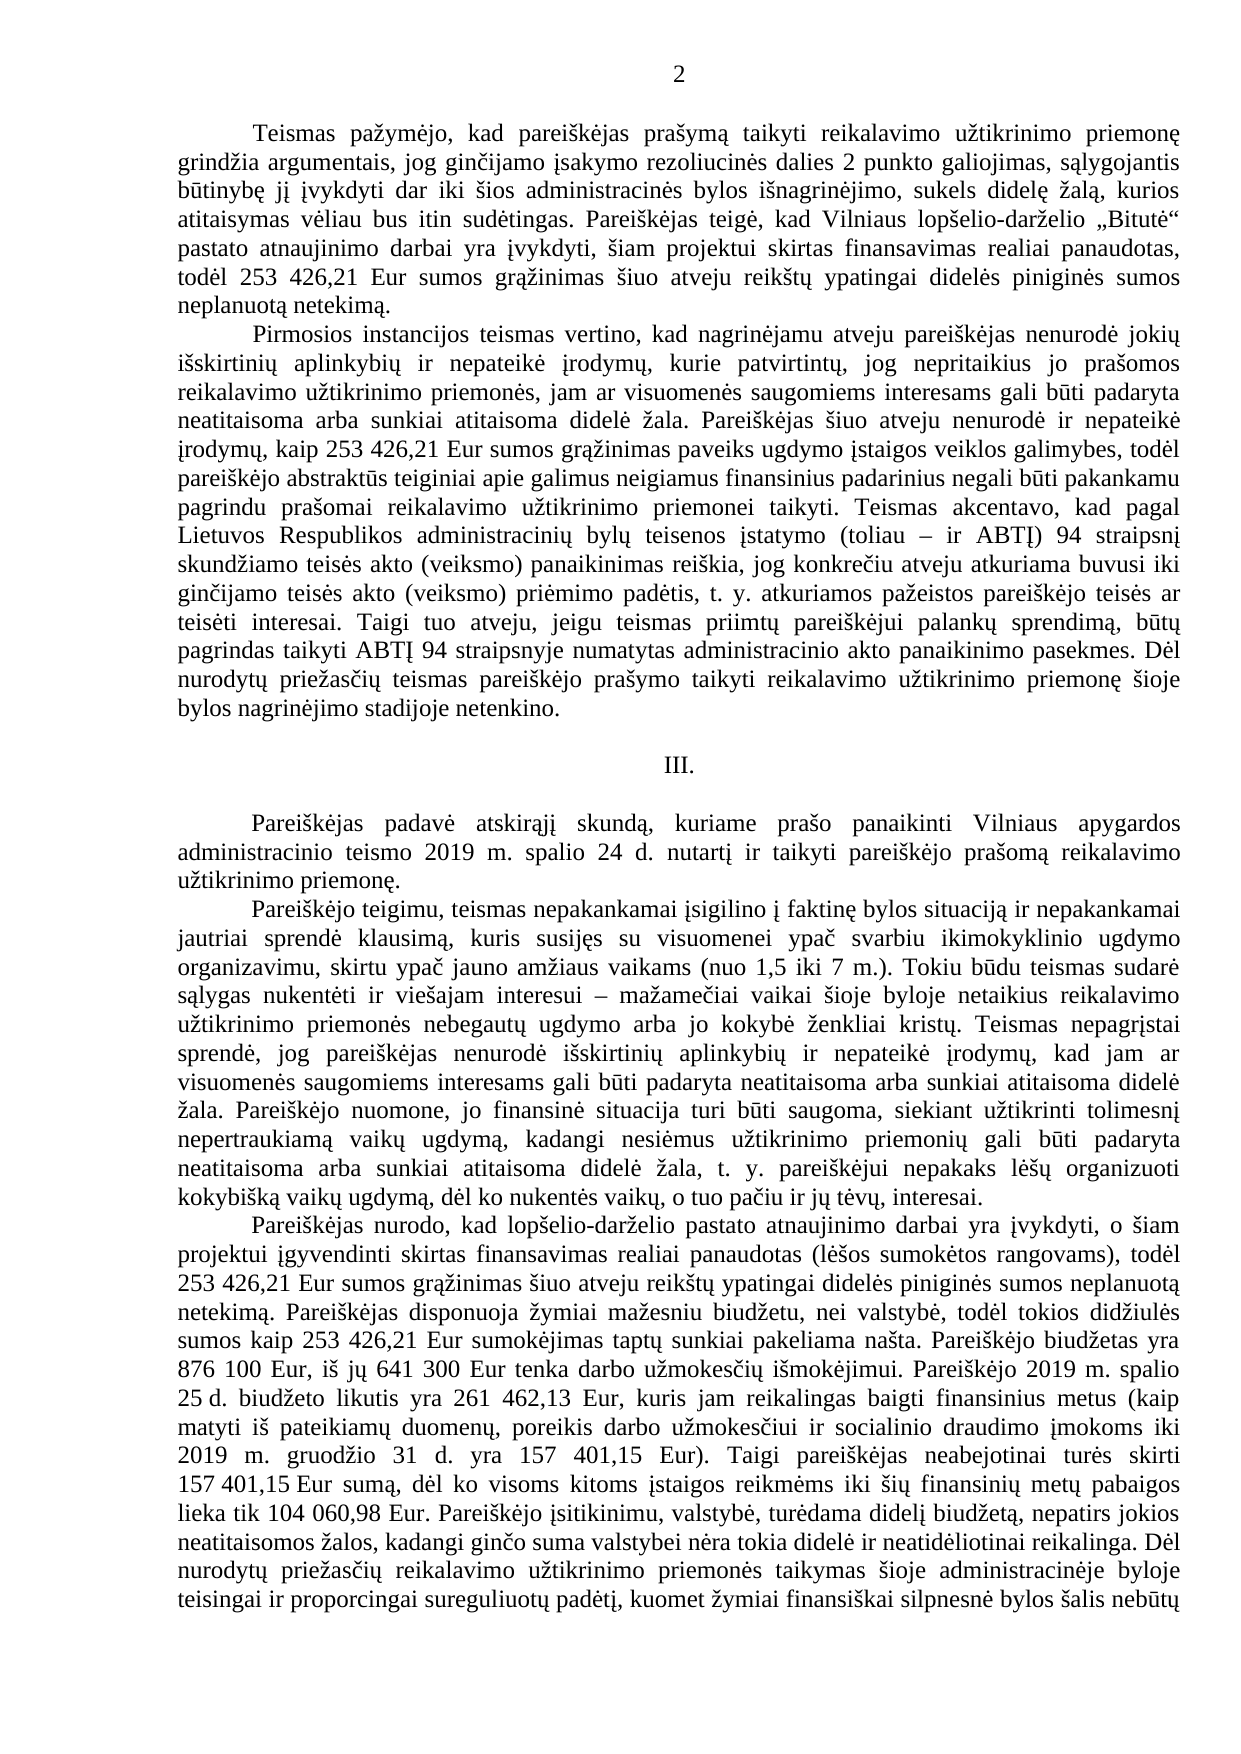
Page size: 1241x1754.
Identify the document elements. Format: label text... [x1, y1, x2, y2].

text Pareiškėjo teigimu, teismas nepakankamai įsigilino į faktinę bylos situaciją ir nepakankamai jautriai sprendė klausimą, kuris susijęs su visuomenei ypač svarbiu ikimokyklinio ugdymo organizavimu, skirtu ypač jauno amžiaus vaikams (nuo 1,5 iki 7 m.). Tokiu būdu teismas sudarė sąlygas nukentėti ir viešajam interesui – mažamečiai vaikai šioje byloje netaikius reikalavimo užtikrinimo priemonės nebegautų ugdymo arba jo kokybė ženkliai kristų. Teismas nepagrįstai sprendė, jog pareiškėjas nenurodė išskirtinių aplinkybių ir nepateikė įrodymų, kad jam ar visuomenės saugomiems interesams gali būti padaryta neatitaisoma arba sunkiai atitaisoma didelė žala. Pareiškėjo nuomone, jo finansinė situacija turi būti saugoma, siekiant užtikrinti tolimesnį nepertraukiamą vaikų ugdymą, kadangi nesiėmus užtikrinimo priemonių gali būti padaryta neatitaisoma arba sunkiai atitaisoma didelė žala, t. y. pareiškėjui nepakaks lėšų organizuoti kokybišką vaikų ugdymą, dėl ko nukentės vaikų, o tuo pačiu ir jų tėvų, interesai. [177, 894, 1181, 1211]
text Pirmosios instancijos teismas vertino, kad nagrinėjamu atveju pareiškėjas nenurodė jokių išskirtinių aplinkybių ir nepateikė įrodymų, kurie patvirtintų, jog nepritaikius jo prašomos reikalavimo užtikrinimo priemonės, jam ar visuomenės saugomiems interesams gali būti padaryta neatitaisoma arba sunkiai atitaisoma didelė žala. Pareiškėjas šiuo atveju nenurodė ir nepateikė įrodymų, kaip 253 426,21 Eur sumos grąžinimas paveiks ugdymo įstaigos veiklos galimybes, todėl pareiškėjo abstraktūs teiginiai apie galimus neigiamus finansinius padarinius negali būti pakankamu pagrindu prašomai reikalavimo užtikrinimo priemonei taikyti. Teismas akcentavo, kad pagal Lietuvos Respublikos administracinių bylų teisenos įstatymo (toliau – ir ABTĮ) 94 straipsnį skundžiamo teisės akto (veiksmo) panaikinimas reiškia, jog konkrečiu atveju atkuriama buvusi iki ginčijamo teisės akto (veiksmo) priėmimo padėtis, t. y. atkuriamos pažeistos pareiškėjo teisės ar teisėti interesai. Taigi tuo atveju, jeigu teismas priimtų pareiškėjui palankų sprendimą, būtų pagrindas taikyti ABTĮ 94 straipsnyje numatytas administracinio akto panaikinimo pasekmes. Dėl nurodytų priežasčių teismas pareiškėjo prašymo taikyti reikalavimo užtikrinimo priemonę šioje bylos nagrinėjimo stadijoje netenkino. [177, 319, 1181, 722]
text Pareiškėjas padavė atskirąjį skundą, kuriame prašo panaikinti Vilniaus apygardos administracinio teismo 2019 m. spalio 24 d. nutartį ir taikyti pareiškėjo prašomą reikalavimo užtikrinimo priemonę. [177, 808, 1181, 894]
text III. [177, 751, 1181, 779]
text Teismas pažymėjo, kad pareiškėjas prašymą taikyti reikalavimo užtikrinimo priemonę grindžia argumentais, jog ginčijamo įsakymo rezoliucinės dalies 2 punkto galiojimas, sąlygojantis būtinybę jį įvykdyti dar iki šios administracinės bylos išnagrinėjimo, sukels didelę žalą, kurios atitaisymas vėliau bus itin sudėtingas. Pareiškėjas teigė, kad Vilniaus lopšelio-darželio „Bitutė“ pastato atnaujinimo darbai yra įvykdyti, šiam projektui skirtas finansavimas realiai panaudotas, todėl 253 426,21 Eur sumos grąžinimas šiuo atveju reikštų ypatingai didelės piniginės sumos neplanuotą netekimą. [177, 118, 1181, 319]
text Pareiškėjas nurodo, kad lopšelio-darželio pastato atnaujinimo darbai yra įvykdyti, o šiam projektui įgyvendinti skirtas finansavimas realiai panaudotas (lėšos sumokėtos rangovams), todėl 253 426,21 Eur sumos grąžinimas šiuo atveju reikštų ypatingai didelės piniginės sumos neplanuotą netekimą. Pareiškėjas disponuoja žymiai mažesniu biudžetu, nei valstybė, todėl tokios didžiulės sumos kaip 253 426,21 Eur sumokėjimas taptų sunkiai pakeliama našta. Pareiškėjo biudžetas yra 876 100 Eur, iš jų 641 300 Eur tenka darbo užmokesčių išmokėjimui. Pareiškėjo 2019 m. spalio 25 d. biudžeto likutis yra 261 462,13 Eur, kuris jam reikalingas baigti finansinius metus (kaip matyti iš pateikiamų duomenų, poreikis darbo užmokesčiui ir socialinio draudimo įmokoms iki 2019 m. gruodžio 31 d. yra 157 401,15 Eur). Taigi pareiškėjas neabejotinai turės skirti 157 401,15 Eur sumą, dėl ko visoms kitoms įstaigos reikmėms iki šių finansinių metų pabaigos lieka tik 104 060,98 Eur. Pareiškėjo įsitikinimu, valstybė, turėdama didelį biudžetą, nepatirs jokios neatitaisomos žalos, kadangi ginčo suma valstybei nėra tokia didelė ir neatidėliotinai reikalinga. Dėl nurodytų priežasčių reikalavimo užtikrinimo priemonės taikymas šioje administracinėje byloje teisingai ir proporcingai sureguliuotų padėtį, kuomet žymiai finansiškai silpnesnė bylos šalis nebūtų [177, 1211, 1181, 1613]
